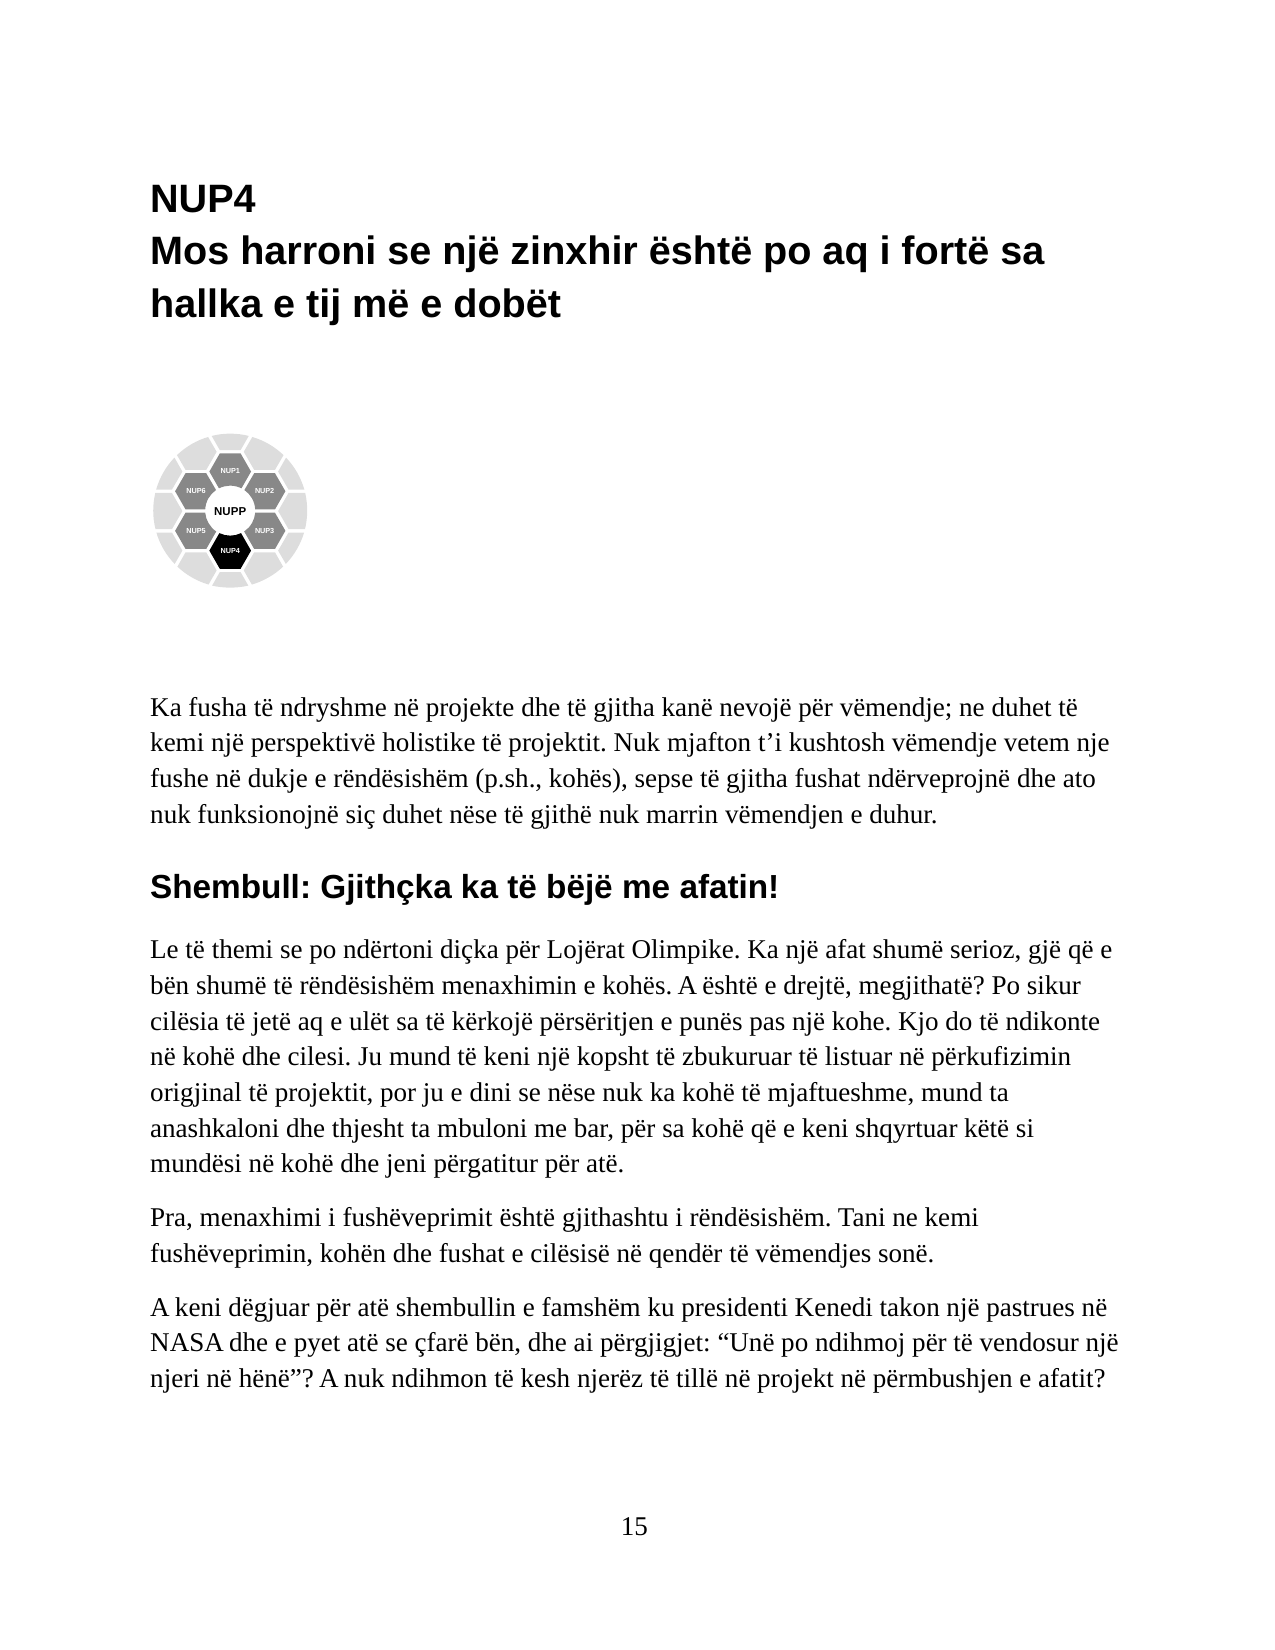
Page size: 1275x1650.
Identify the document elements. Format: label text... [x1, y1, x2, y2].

subtitle NUP4 Mos harroni se një zinxhir është po aq i fortë sa hallka e tij më e dobët [150, 175, 1125, 325]
text A keni dëgjuar për atë shembullin e famshëm ku presidenti Kenedi takon një pastrues në NASA dhe e pyet atë se çfarë bën, dhe ai përgjigjet: “Unë po ndihmoj për të vendosur një njeri në hënë”? A nuk ndihmon të kesh njerëz të tillë në projekt në përmbushjen e afatit? [150, 1291, 1125, 1393]
text Ka fusha të ndryshme në projekte dhe të gjitha kanë nevojë për vëmendje; ne duhet të kemi një perspektivë holistike të projektit. Nuk mjafton t’i kushtosh vëmendje vetem nje fushe në dukje e rëndësishëm (p.sh., kohës), sepse të gjitha fushat ndërveprojnë dhe ato nuk funksionojnë siç duhet nëse të gjithë nuk marrin vëmendjen e duhur. [150, 691, 1125, 829]
text Pra, menaxhimi i fushëveprimit është gjithashtu i rëndësishëm. Tani ne kemi fushëveprimin, kohën dhe fushat e cilësisë në qendër të vëmendjes sonë. [150, 1201, 1125, 1268]
subtitle Shembull: Gjithçka ka të bëjë me afatin! [150, 868, 1125, 906]
text Le të themi se po ndërtoni diçka për Lojërat Olimpike. Ka një afat shumë serioz, gjë që e bën shumë të rëndësishëm menaxhimin e kohës. A është e drejtë, megjithatë? Po sikur cilësia të jetë aq e ulët sa të kërkojë përsëritjen e punës pas një kohe. Kjo do të ndikonte në kohë dhe cilesi. Ju mund të keni një kopsht të zbukuruar të listuar në përkufizimin origjinal të projektit, por ju e dini se nëse nuk ka kohë të mjaftueshme, mund ta anashkaloni dhe thjesht ta mbuloni me bar, për sa kohë që e keni shqyrtuar këtë si mundësi në kohë dhe jeni përgatitur për atë. [150, 933, 1125, 1179]
